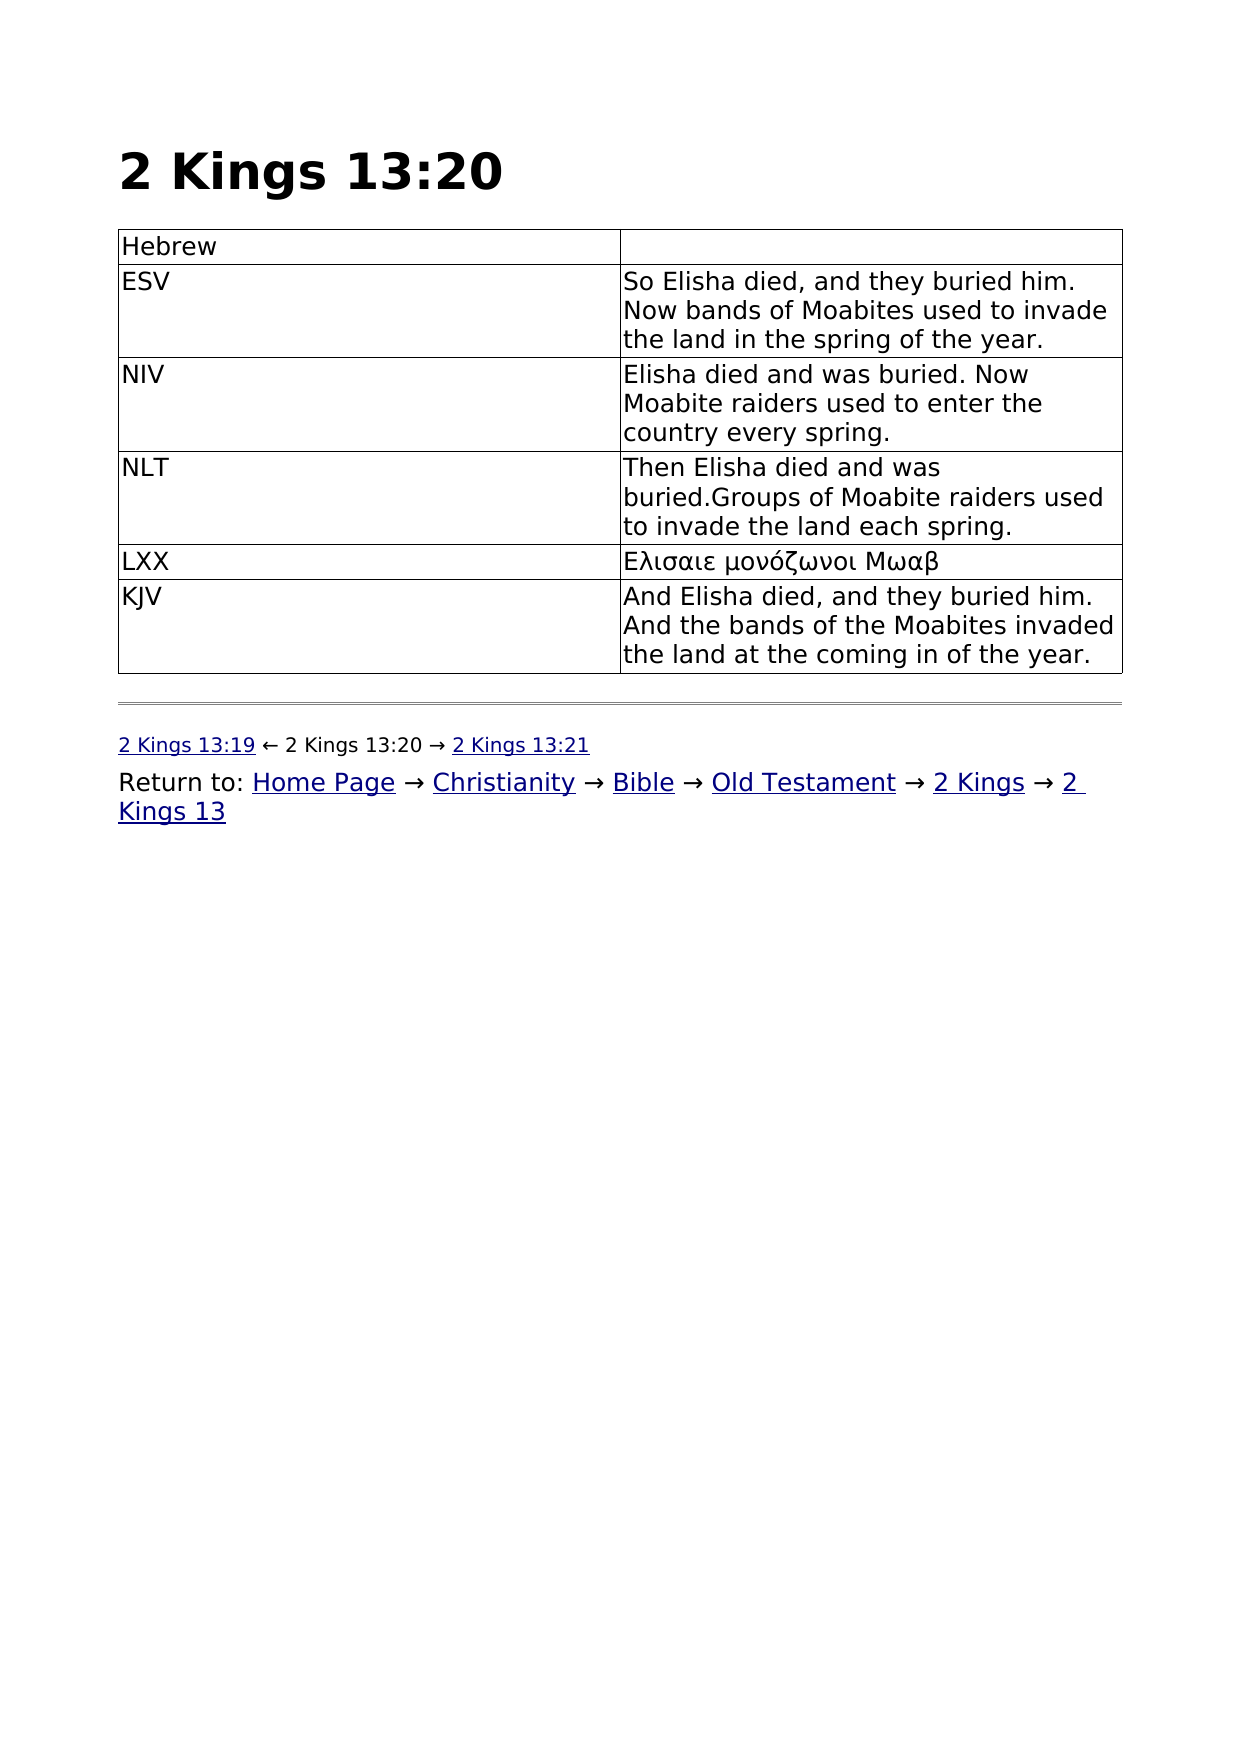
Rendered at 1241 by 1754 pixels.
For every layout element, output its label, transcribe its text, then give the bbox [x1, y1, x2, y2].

text 2 Kings 13:19 ← 2 Kings 13:20 → 2 Kings 13:21 [118, 734, 1122, 768]
table_cell And Elisha died, and they buried him. And the bands of the Moabites invaded the land at the coming in of the year. [621, 580, 1122, 673]
subtitle 2 Kings 13:20 [118, 143, 1122, 201]
table_cell Elisha died and was buried. Now Moabite raiders used to enter the country every spring. [621, 358, 1122, 451]
table_header [621, 230, 1122, 264]
table_header Hebrew [119, 230, 620, 264]
table_cell Ελισαιε μονόζωνοι Μωαβ [621, 545, 1122, 579]
table_cell LXX [119, 545, 620, 579]
table_cell NLT [119, 452, 620, 544]
table_cell NIV [119, 358, 620, 451]
table_cell Then Elisha died and was buried.Groups of Moabite raiders used to invade the land each spring. [621, 452, 1122, 544]
text Return to: Home Page → Christianity → Bible → Old Testament → 2 Kings → 2 Kings 13 [118, 768, 1122, 826]
table_cell So Elisha died, and they buried him. Now bands of Moabites used to invade the land in the spring of the year. [621, 265, 1122, 357]
table_cell ESV [119, 265, 620, 357]
table_cell KJV [119, 580, 620, 673]
